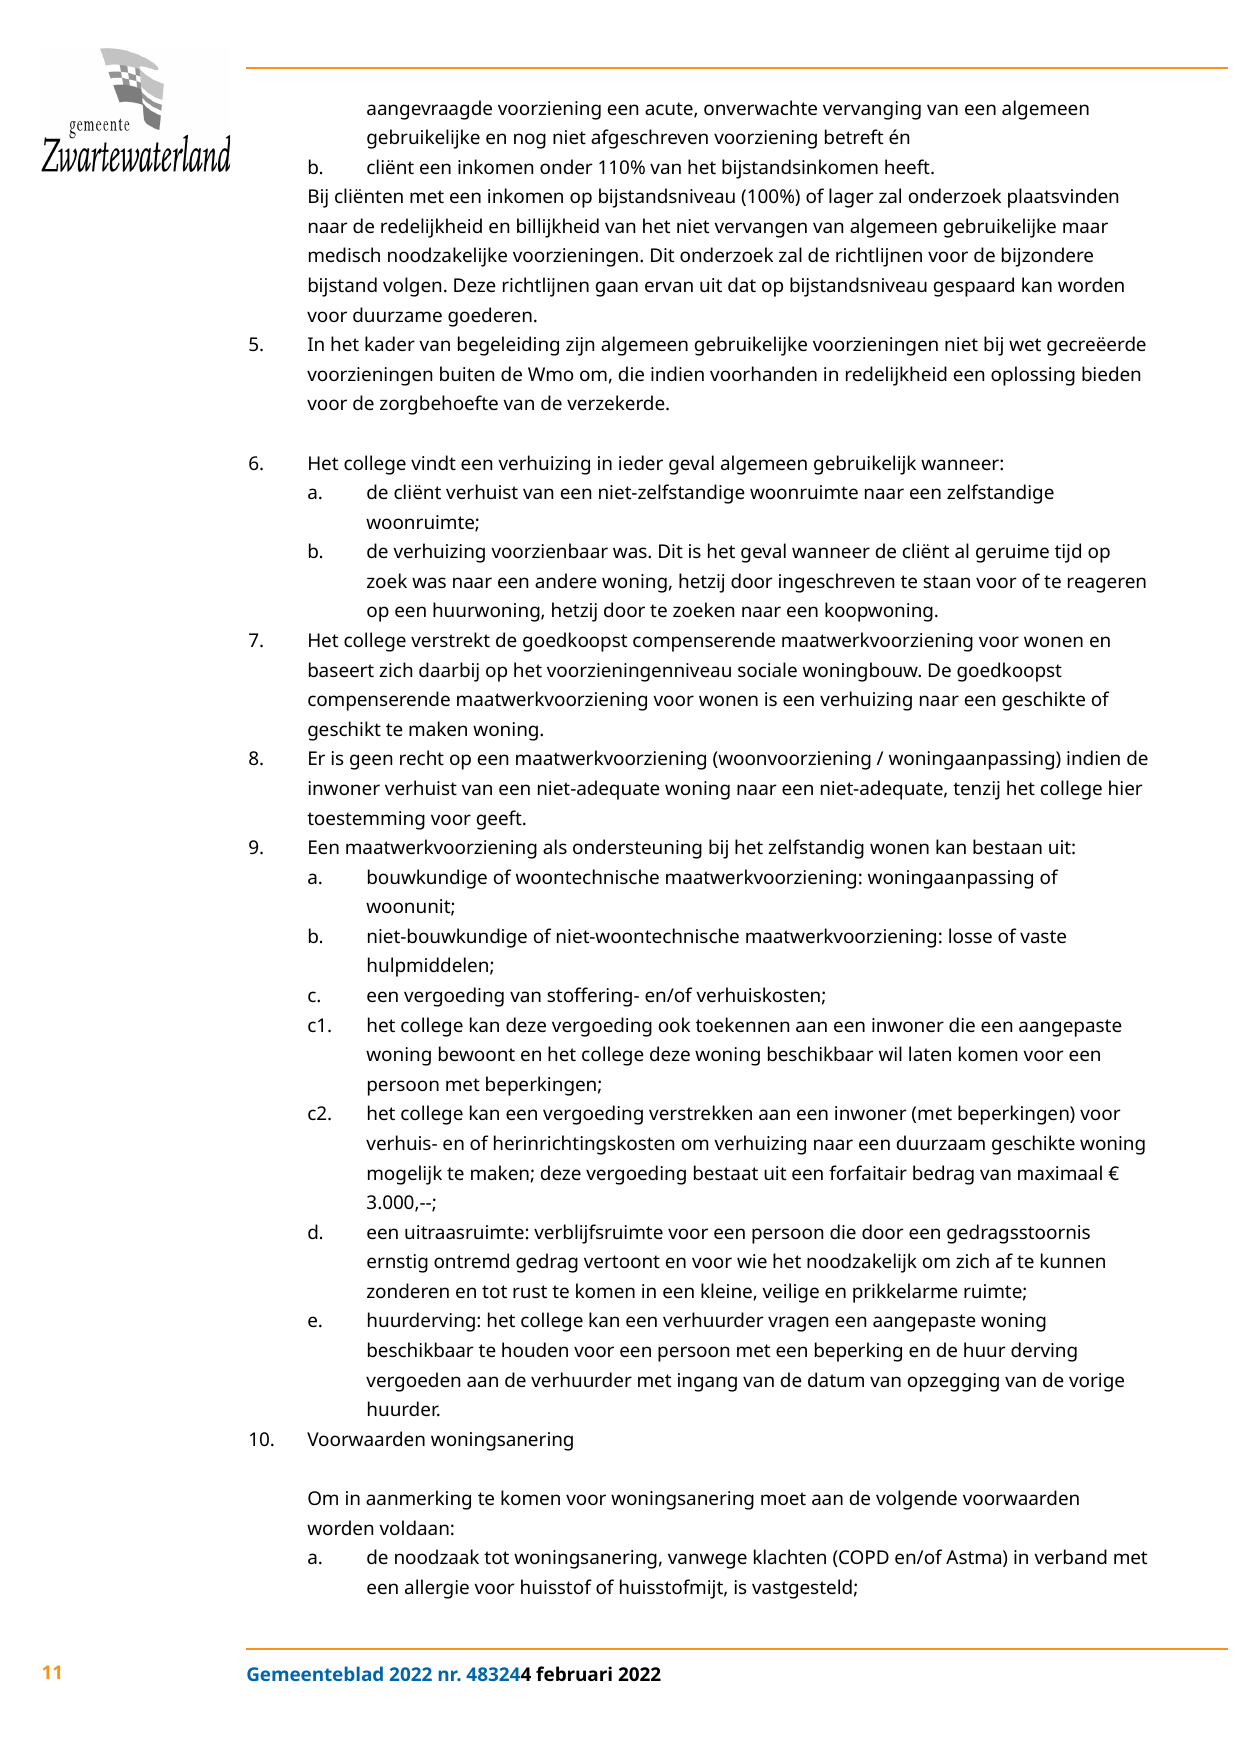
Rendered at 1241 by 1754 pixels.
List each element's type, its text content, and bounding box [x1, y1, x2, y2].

list de cliënt verhuist van een niet-zelfstandige woonruimte naar een zelfstandige woonruimte; [307, 479, 1152, 535]
list In het kader van begeleiding zijn algemeen gebruikelijke voorzieningen niet bij wet gecreëerde voorzieningen buiten de Wmo om, die indien voorhanden in redelijkheid een oplossing bieden voor de zorgbehoefte van de verzekerde. [248, 331, 1152, 416]
list aangevraagde voorziening een acute, onverwachte vervanging van een algemeen gebruikelijke en nog niet afgeschreven voorziening betreft én [307, 95, 1152, 150]
list bouwkundige of woontechnische maatwerkvoorziening: woningaanpassing of woonunit; [307, 864, 1152, 919]
list Om in aanmerking te komen voor woningsanering moet aan de volgende voorwaarden worden voldaan: [248, 1485, 1152, 1541]
list huurderving: het college kan een verhuurder vragen een aangepaste woning beschikbaar te houden voor een persoon met een beperking en de huur derving vergoeden aan de verhuurder met ingang van de datum van opzegging van de vorige huurder. [307, 1308, 1152, 1422]
list Er is geen recht op een maatwerkvoorziening (woonvoorziening / woningaanpassing) indien de inwoner verhuist van een niet-adequate woning naar een niet-adequate, tenzij het college hier toestemming voor geeft. [248, 746, 1152, 831]
list Bij cliënten met een inkomen op bijstandsniveau (100%) of lager zal onderzoek plaatsvinden naar de redelijkheid en billijkheid van het niet vervangen van algemeen gebruikelijke maar medisch noodzakelijke voorzieningen. Dit onderzoek zal de richtlijnen voor de bijzondere bijstand volgen. Deze richtlijnen gaan ervan uit dat op bijstandsniveau gespaard kan worden voor duurzame goederen. [248, 183, 1152, 328]
list het college kan deze vergoeding ook toekennen aan een inwoner die een aangepaste woning bewoont en het college deze woning beschikbaar wil laten komen voor een persoon met beperkingen; [307, 1012, 1152, 1097]
list een uitraasruimte: verblijfsruimte voor een persoon die door een gedragsstoornis ernstig ontremd gedrag vertoont en voor wie het noodzakelijk om zich af te kunnen zonderen en tot rust te komen in een kleine, veilige en prikkelarme ruimte; [307, 1219, 1152, 1304]
picture [41, 47, 231, 172]
list Een maatwerkvoorziening als ondersteuning bij het zelfstandig wonen kan bestaan uit: [248, 834, 1152, 860]
list de verhuizing voorzienbaar was. Dit is het geval wanneer de cliënt al geruime tijd op zoek was naar een andere woning, hetzij door ingeschreven te staan voor of te reageren op een huurwoning, hetzij door te zoeken naar een koopwoning. [307, 538, 1152, 623]
list Voorwaarden woningsanering [248, 1426, 1152, 1452]
list het college kan een vergoeding verstrekken aan een inwoner (met beperkingen) voor verhuis- en of herinrichtingskosten om verhuizing naar een duurzaam geschikte woning mogelijk te maken; deze vergoeding bestaat uit een forfaitair bedrag van maximaal € 3.000,--; [307, 1101, 1152, 1215]
list niet-bouwkundige of niet-woontechnische maatwerkvoorziening: losse of vaste hulpmiddelen; [307, 923, 1152, 978]
list cliënt een inkomen onder 110% van het bijstandsinkomen heeft. [307, 154, 1152, 180]
list een vergoeding van stoffering- en/of verhuiskosten; [307, 982, 1152, 1008]
list Het college vindt een verhuizing in ieder geval algemeen gebruikelijk wanneer: [248, 450, 1152, 476]
list Het college verstrekt de goedkoopst compenserende maatwerkvoorziening voor wonen en baseert zich daarbij op het voorzieningenniveau sociale woningbouw. De goedkoopst compenserende maatwerkvoorziening voor wonen is een verhuizing naar een geschikte of geschikt te maken woning. [248, 627, 1152, 742]
list de noodzaak tot woningsanering, vanwege klachten (COPD en/of Astma) in verband met een allergie voor huisstof of huisstofmijt, is vastgesteld; [307, 1544, 1152, 1600]
